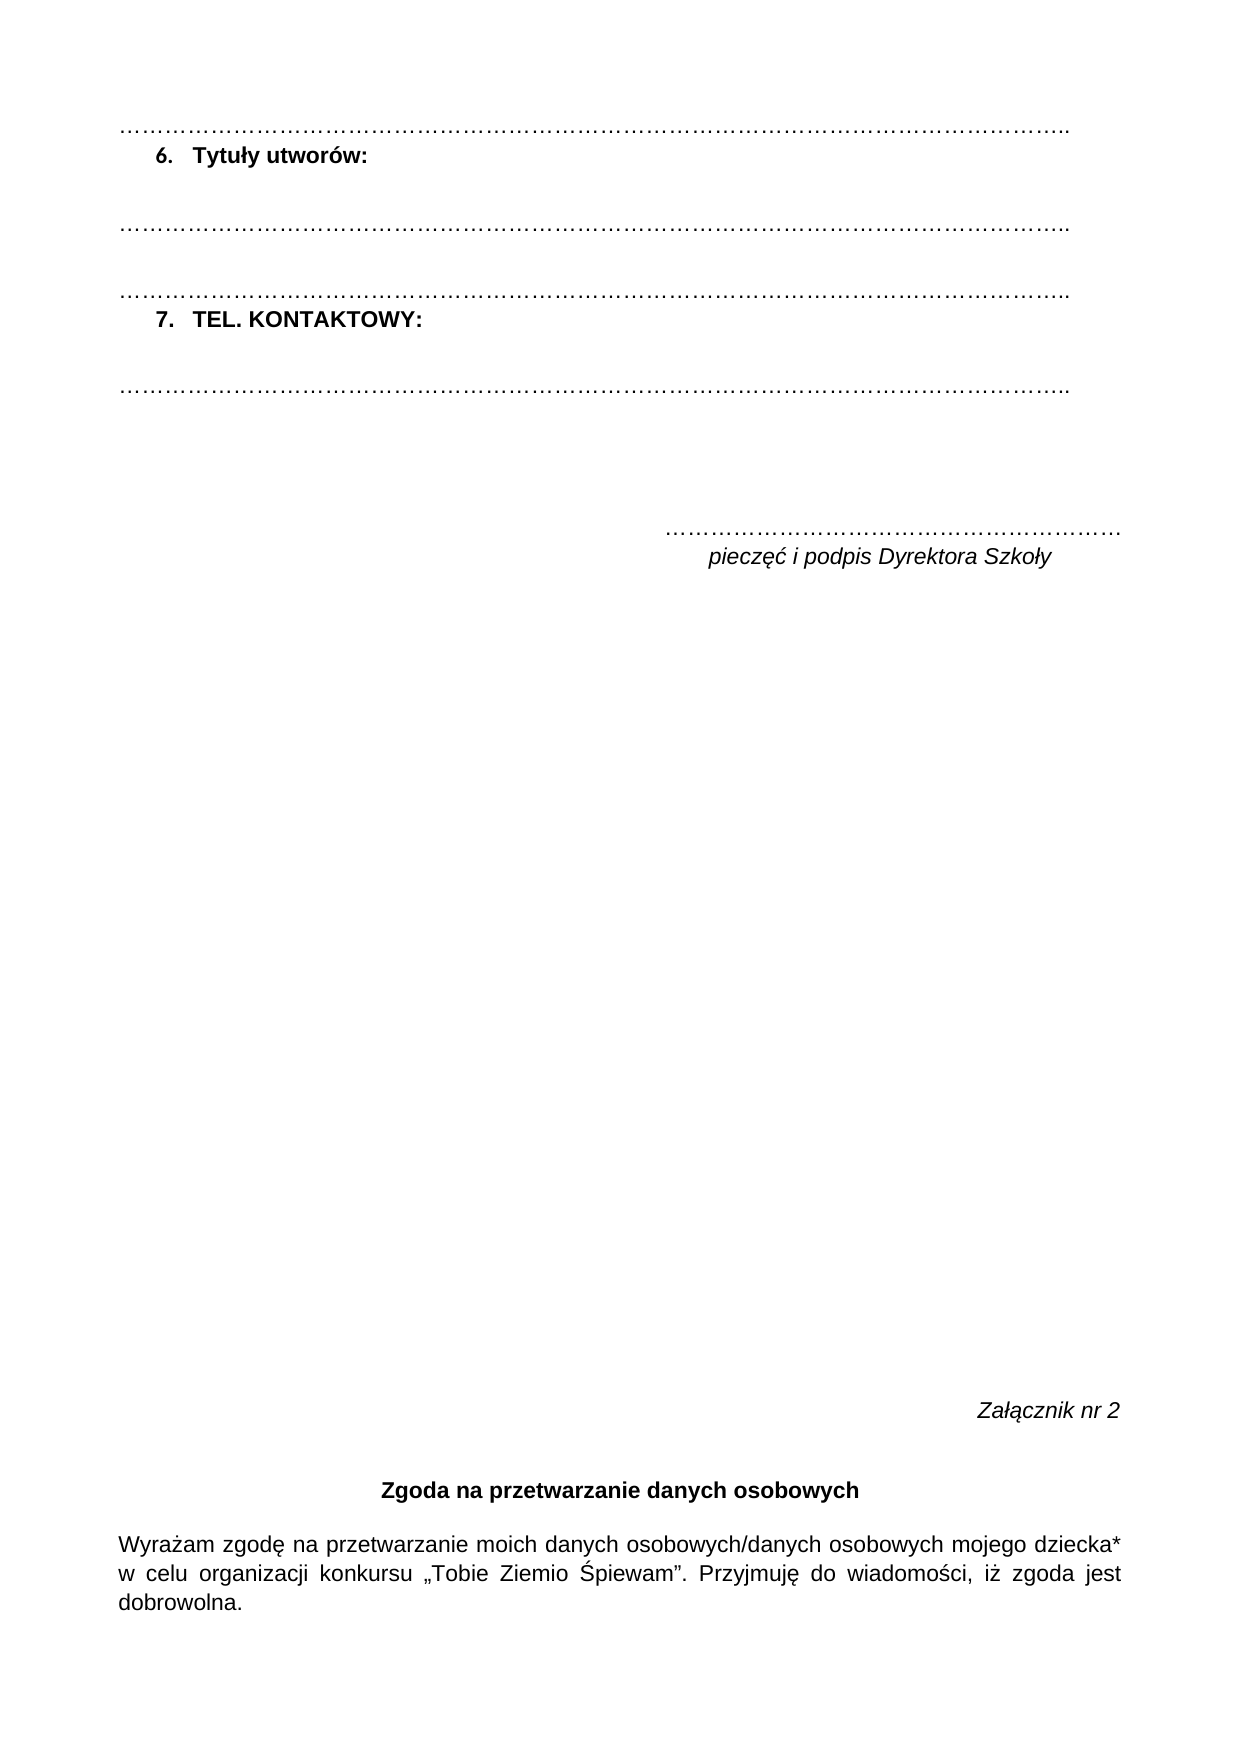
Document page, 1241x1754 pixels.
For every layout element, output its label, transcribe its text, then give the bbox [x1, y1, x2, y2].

text Zgoda na przetwarzanie danych osobowych [118, 1477, 1122, 1503]
list Tytuły utworów: [155, 141, 1122, 169]
text Wyrażam zgodę na przetwarzanie moich danych osobowych/danych osobowych mojego dziecka* w celu organizacji konkursu „Tobie Ziemio Śpiewam”. Przyjmuję do wiadomości, iż zgoda jest dobrowolna. [118, 1531, 1122, 1615]
text …………………………………………………………………………………………………………….. [118, 112, 1122, 138]
text pieczęć i podpis Dyrektora Szkoły [709, 543, 1122, 569]
text …………………………………………………………………………………………………………….. [118, 372, 1122, 399]
text …………………………………………………………………………………………………………….. [118, 277, 1122, 303]
text …………………………………………………………………………………………………………….. [118, 210, 1122, 236]
list TEL. KONTAKTOWY: [155, 306, 1122, 332]
text Załącznik nr 2 [155, 1397, 1122, 1424]
text …………………………………………………… [118, 514, 1122, 540]
